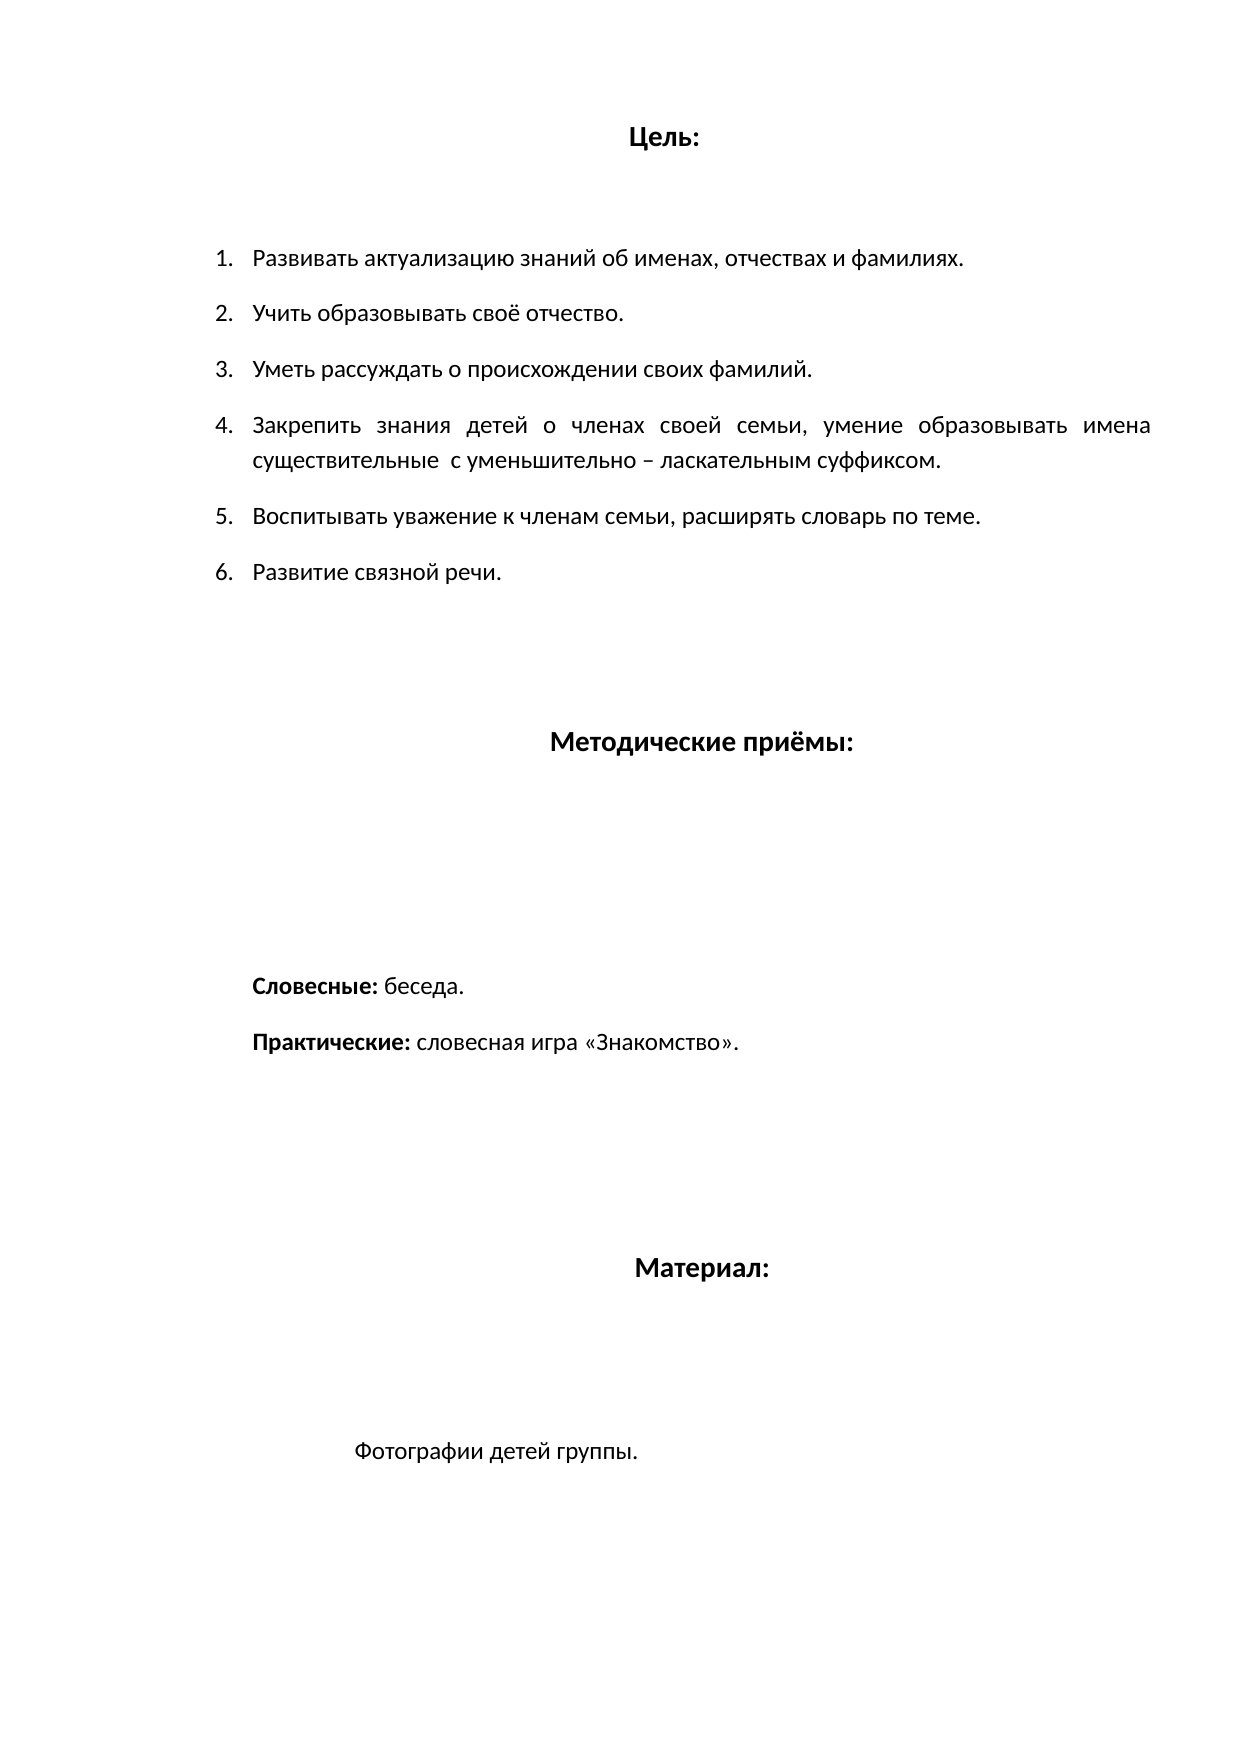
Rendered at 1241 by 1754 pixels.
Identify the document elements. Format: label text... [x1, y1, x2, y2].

list Развивать актуализацию знаний об именах, отчествах и фамилиях. [215, 242, 1152, 272]
list Развитие связной речи. [215, 556, 1152, 586]
list Практические: словесная игра «Знакомство». [252, 1026, 1152, 1057]
list Воспитывать уважение к членам семьи, расширять словарь по теме. [215, 500, 1152, 531]
list Словесные: беседа. [252, 970, 1152, 1001]
list Методические приёмы: [252, 723, 1152, 759]
list Фотографии детей группы. [354, 1435, 1152, 1465]
list Материал: [252, 1249, 1152, 1285]
list Уметь рассуждать о происхождении своих фамилий. [215, 353, 1152, 384]
list Учить образовывать своё отчество. [215, 297, 1152, 328]
list Закрепить знания детей о членах своей семьи, умение образовывать имена существительные с уменьшительно – ласкательным суффиксом. [215, 409, 1152, 475]
text Цель: [177, 118, 1152, 154]
